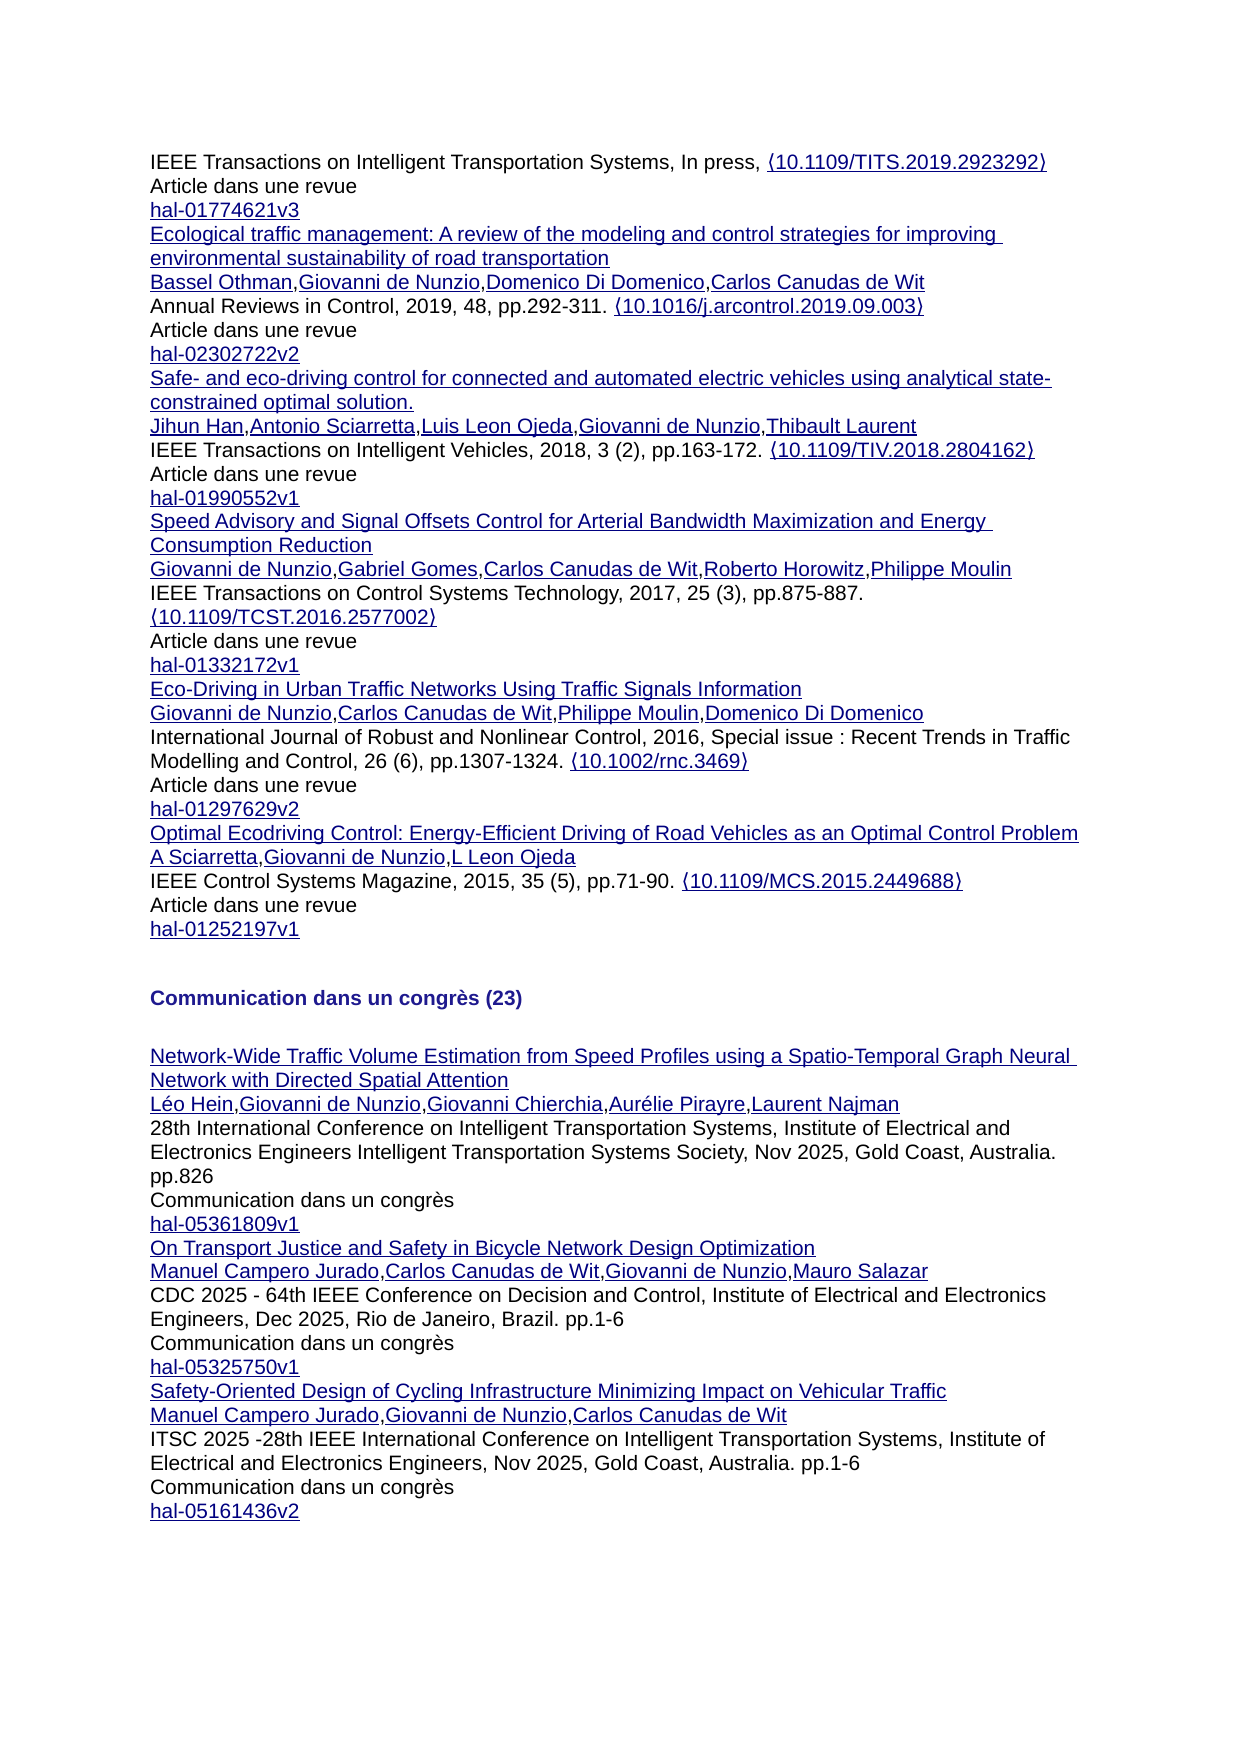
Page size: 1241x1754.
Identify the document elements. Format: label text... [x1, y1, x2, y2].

table_cell IEEE Transactions on Intelligent Transportation Systems, In press, ⟨10.1109/TITS.2019.2923292⟩ Article dans une revue hal-01774621v3 [150, 150, 1090, 222]
subtitle Communication dans un congrès (23) [150, 985, 1090, 1009]
table_cell On Transport Justice and Safety in Bicycle Network Design Optimization Manuel Campero Jurado,Carlos Canudas de Wit,Giovanni de Nunzio,Mauro Salazar CDC 2025 - 64th IEEE Conference on Decision and Control, Institute of Electrical and Electronics Engineers, Dec 2025, Rio de Janeiro, Brazil. pp.1-6 Communication dans un congrès hal-05325750v1 [150, 1235, 1090, 1379]
table_header Network-Wide Traffic Volume Estimation from Speed Profiles using a Spatio-Temporal Graph Neural Network with Directed Spatial Attention Léo Hein,Giovanni de Nunzio,Giovanni Chierchia,Aurélie Pirayre,Laurent Najman 28th International Conference on Intelligent Transportation Systems, Institute of Electrical and Electronics Engineers Intelligent Transportation Systems Society, Nov 2025, Gold Coast, Australia. pp.826 Communication dans un congrès hal-05361809v1 [150, 1044, 1090, 1235]
table_cell Optimal Ecodriving Control: Energy-Efficient Driving of Road Vehicles as an Optimal Control Problem A Sciarretta,Giovanni de Nunzio,L Leon Ojeda IEEE Control Systems Magazine, 2015, 35 (5), pp.71-90. ⟨10.1109/MCS.2015.2449688⟩ Article dans une revue hal-01252197v1 [150, 821, 1090, 941]
table_cell Eco-Driving in Urban Traffic Networks Using Traffic Signals Information Giovanni de Nunzio,Carlos Canudas de Wit,Philippe Moulin,Domenico Di Domenico International Journal of Robust and Nonlinear Control, 2016, Special issue : Recent Trends in Traffic Modelling and Control, 26 (6), pp.1307-1324. ⟨10.1002/rnc.3469⟩ Article dans une revue hal-01297629v2 [150, 677, 1090, 821]
table_cell Speed Advisory and Signal Offsets Control for Arterial Bandwidth Maximization and Energy Consumption Reduction Giovanni de Nunzio,Gabriel Gomes,Carlos Canudas de Wit,Roberto Horowitz,Philippe Moulin IEEE Transactions on Control Systems Technology, 2017, 25 (3), pp.875-887. ⟨10.1109/TCST.2016.2577002⟩ Article dans une revue hal-01332172v1 [150, 509, 1090, 677]
table_cell Safety-Oriented Design of Cycling Infrastructure Minimizing Impact on Vehicular Traffic Manuel Campero Jurado,Giovanni de Nunzio,Carlos Canudas de Wit ITSC 2025 -28th IEEE International Conference on Intelligent Transportation Systems, Institute of Electrical and Electronics Engineers, Nov 2025, Gold Coast, Australia. pp.1-6 Communication dans un congrès hal-05161436v2 [150, 1379, 1090, 1523]
table_cell Ecological traffic management: A review of the modeling and control strategies for improving environmental sustainability of road transportation Bassel Othman,Giovanni de Nunzio,Domenico Di Domenico,Carlos Canudas de Wit Annual Reviews in Control, 2019, 48, pp.292-311. ⟨10.1016/j.arcontrol.2019.09.003⟩ Article dans une revue hal-02302722v2 [150, 222, 1090, 366]
table_cell Safe- and eco-driving control for connected and automated electric vehicles using analytical state-constrained optimal solution. Jihun Han,Antonio Sciarretta,Luis Leon Ojeda,Giovanni de Nunzio,Thibault Laurent IEEE Transactions on Intelligent Vehicles, 2018, 3 (2), pp.163-172. ⟨10.1109/TIV.2018.2804162⟩ Article dans une revue hal-01990552v1 [150, 366, 1090, 509]
